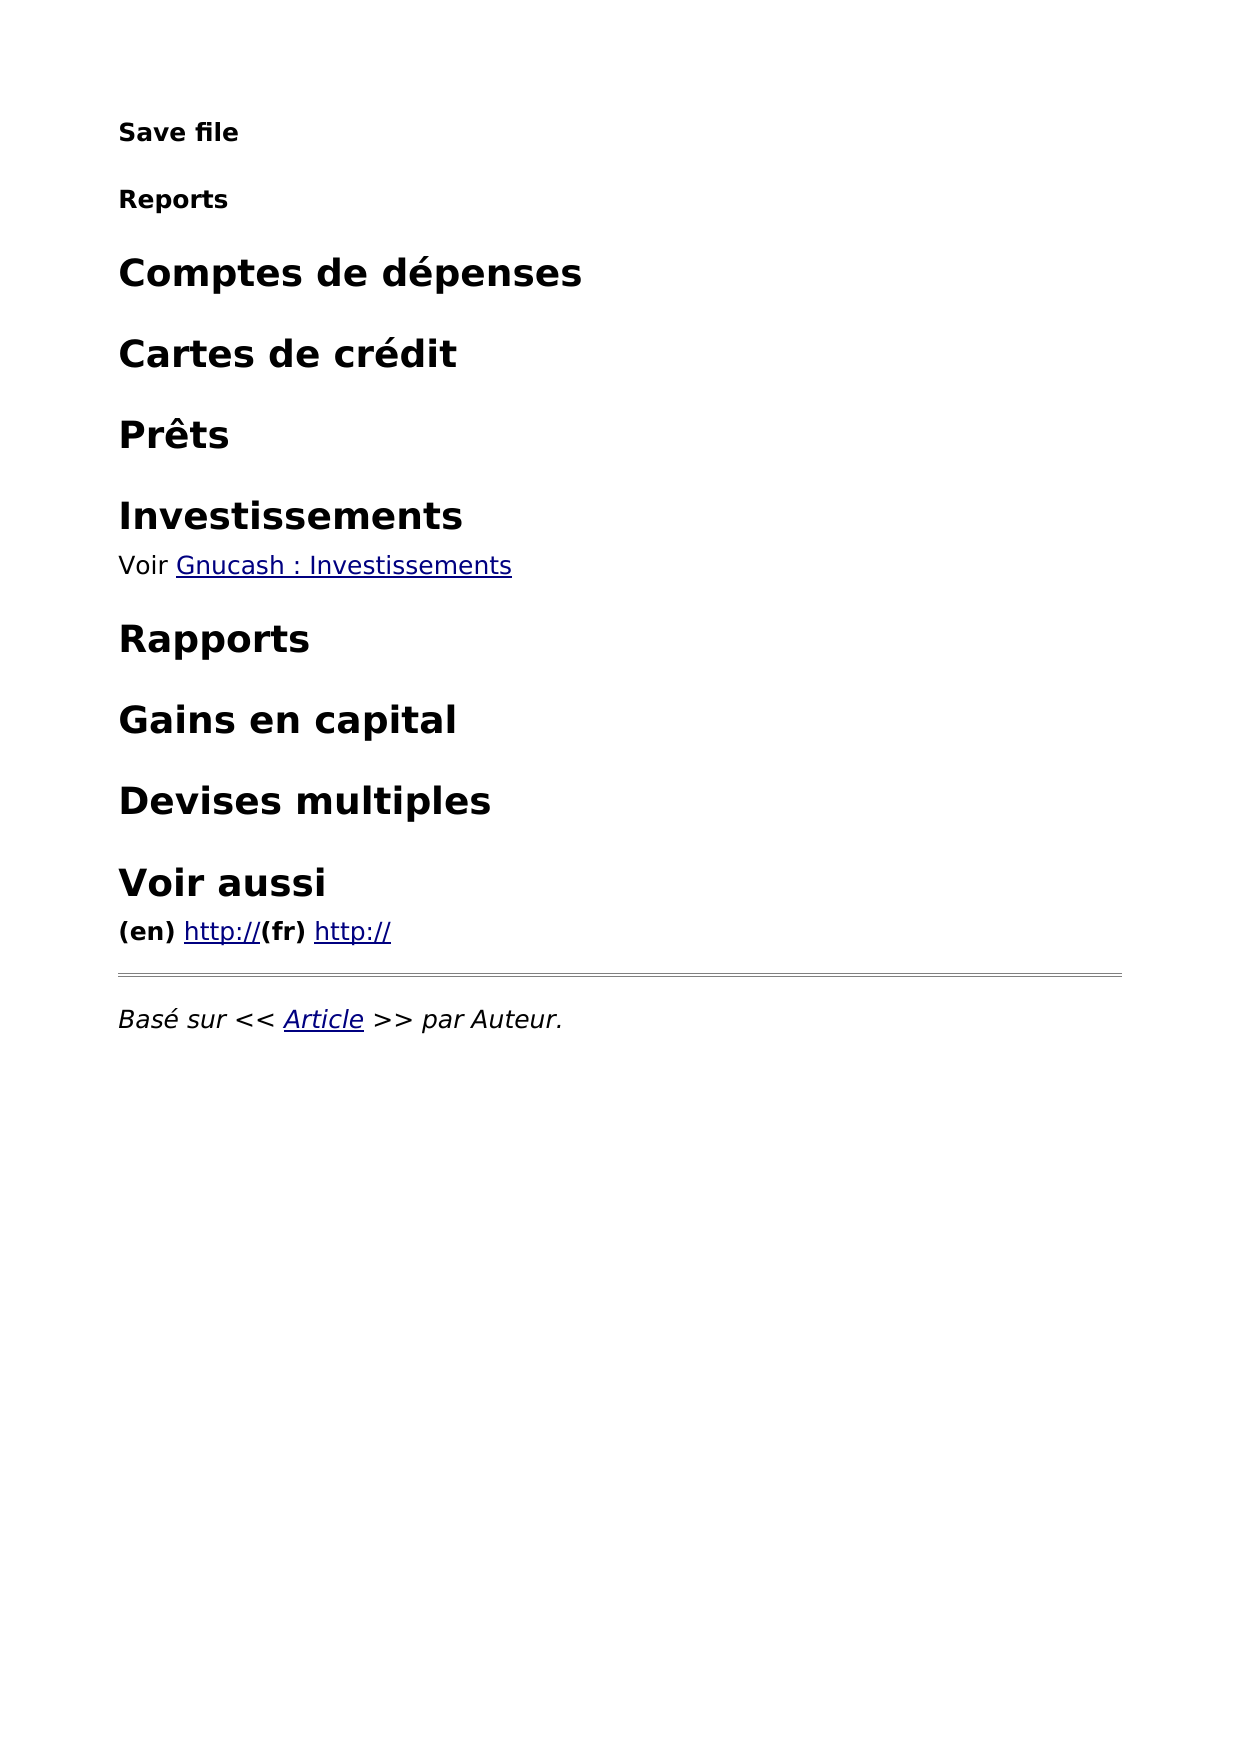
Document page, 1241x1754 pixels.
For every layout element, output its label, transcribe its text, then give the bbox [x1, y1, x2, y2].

text Basé sur << Article >> par Auteur. [118, 1005, 1122, 1034]
subtitle Voir aussi [118, 861, 1122, 905]
subtitle Prêts [118, 414, 1122, 457]
text Voir Gnucash : Investissements [118, 551, 1122, 580]
subtitle Rapports [118, 618, 1122, 661]
text (en) http://(fr) http:// [118, 917, 1122, 946]
subtitle Save file [118, 118, 1122, 147]
subtitle Cartes de crédit [118, 333, 1122, 376]
subtitle Gains en capital [118, 699, 1122, 742]
subtitle Devises multiples [118, 780, 1122, 824]
subtitle Reports [118, 185, 1122, 214]
subtitle Comptes de dépenses [118, 251, 1122, 295]
subtitle Investissements [118, 495, 1122, 538]
